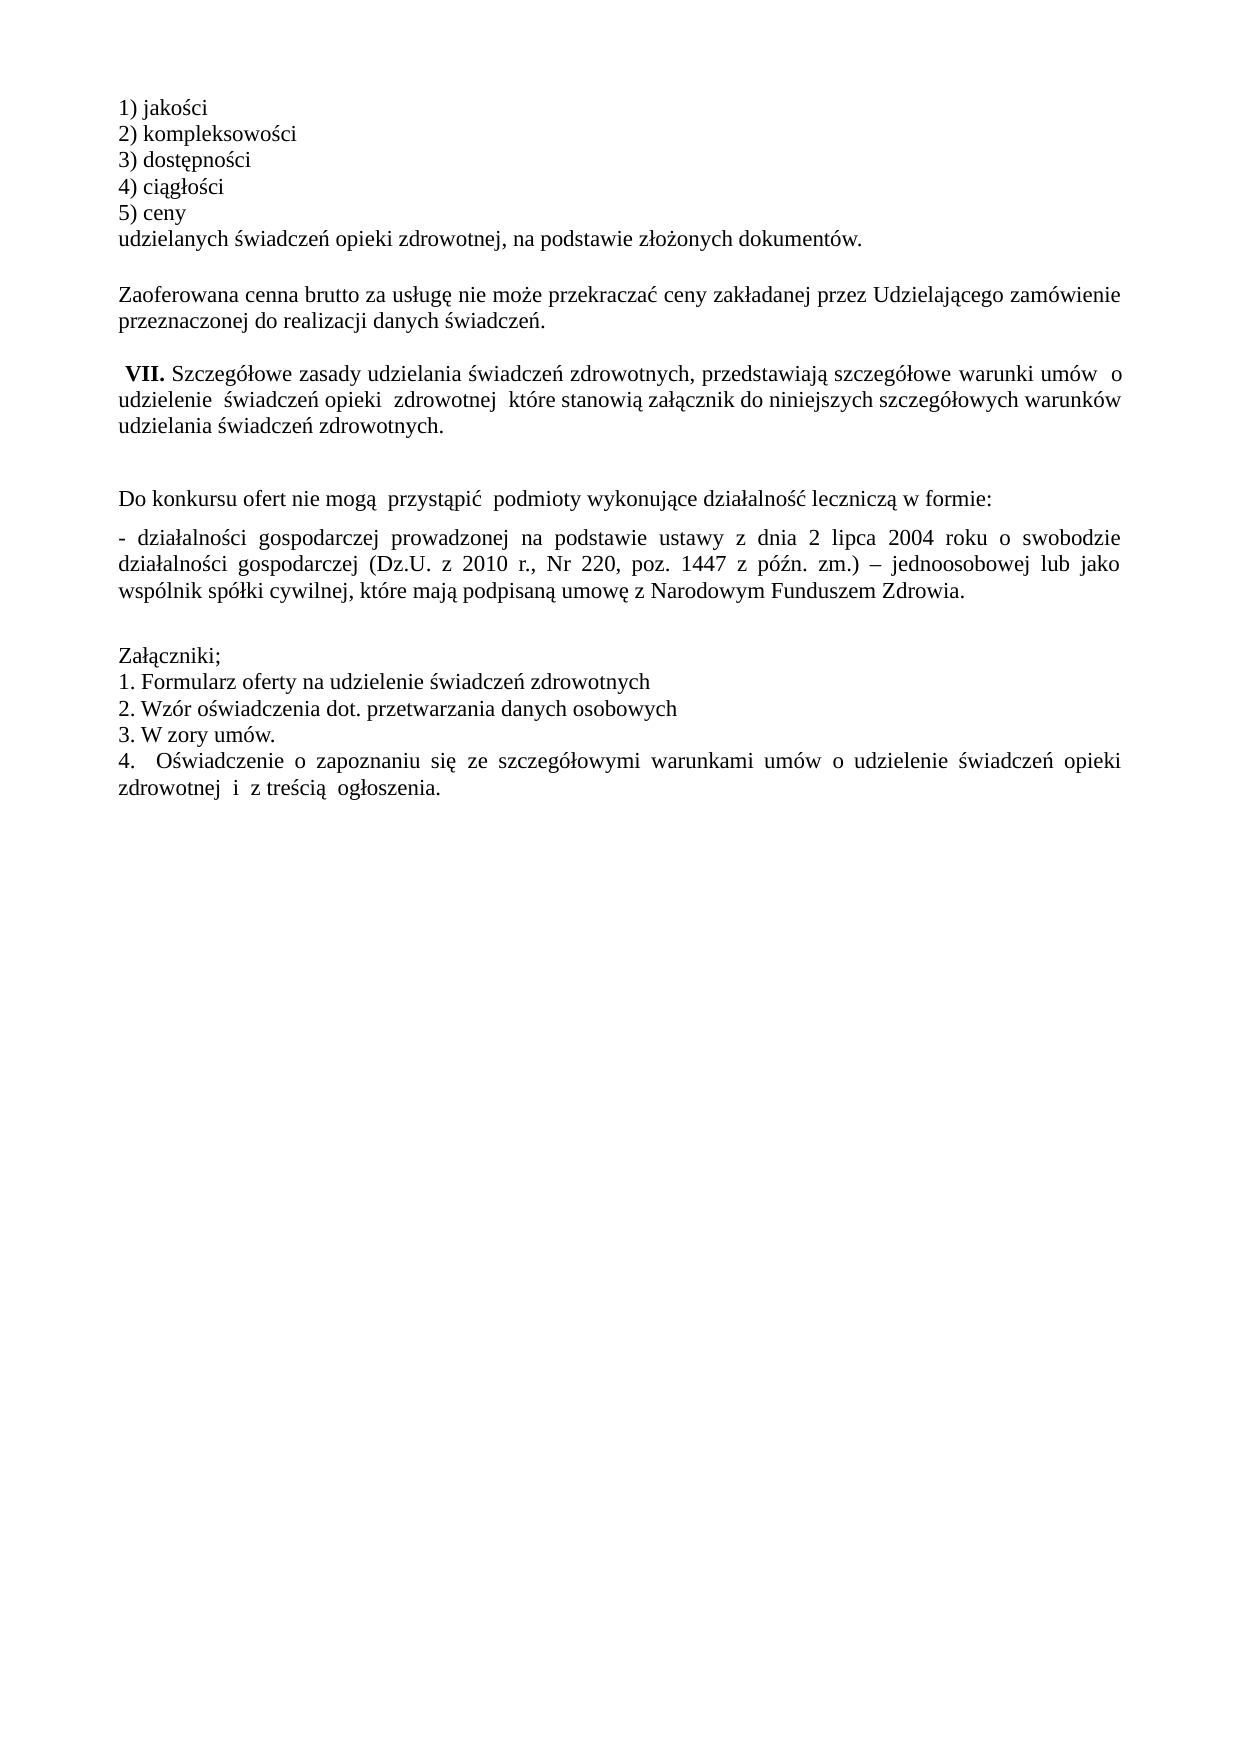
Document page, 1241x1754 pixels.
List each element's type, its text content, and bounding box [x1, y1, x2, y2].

text 5) ceny [118, 199, 1122, 226]
text VII. Szczegółowe zasady udzielania świadczeń zdrowotnych, przedstawiają szczegółowe warunki umów o udzielenie świadczeń opieki zdrowotnej które stanowią załącznik do niniejszych szczegółowych warunków udzielania świadczeń zdrowotnych. [118, 360, 1122, 439]
text Załączniki; [118, 642, 1122, 668]
text 2) kompleksowości [118, 120, 1122, 146]
text 4. Oświadczenie o zapoznaniu się ze szczegółowymi warunkami umów o udzielenie świadczeń opieki zdrowotnej i z treścią ogłoszenia. [118, 747, 1122, 800]
text - działalności gospodarczej prowadzonej na podstawie ustawy z dnia 2 lipca 2004 roku o swobodzie działalności gospodarczej (Dz.U. z 2010 r., Nr 220, poz. 1447 z późn. zm.) – jednoosobowej lub jako wspólnik spółki cywilnej, które mają podpisaną umowę z Narodowym Funduszem Zdrowia. [118, 524, 1122, 603]
text 4) ciągłości [118, 173, 1122, 199]
text 1. Formularz oferty na udzielenie świadczeń zdrowotnych [118, 668, 1122, 695]
text 3. W zory umów. [118, 721, 1122, 747]
text Zaoferowana cenna brutto za usługę nie może przekraczać ceny zakładanej przez Udzielającego zamówienie przeznaczonej do realizacji danych świadczeń. [118, 281, 1122, 333]
text 1) jakości [118, 94, 1122, 120]
text 2. Wzór oświadczenia dot. przetwarzania danych osobowych [118, 695, 1122, 721]
text Do konkursu ofert nie mogą przystąpić podmioty wykonujące działalność leczniczą w formie: [118, 485, 1122, 512]
text udzielanych świadczeń opieki zdrowotnej, na podstawie złożonych dokumentów. [118, 226, 1122, 252]
text 3) dostępności [118, 146, 1122, 173]
